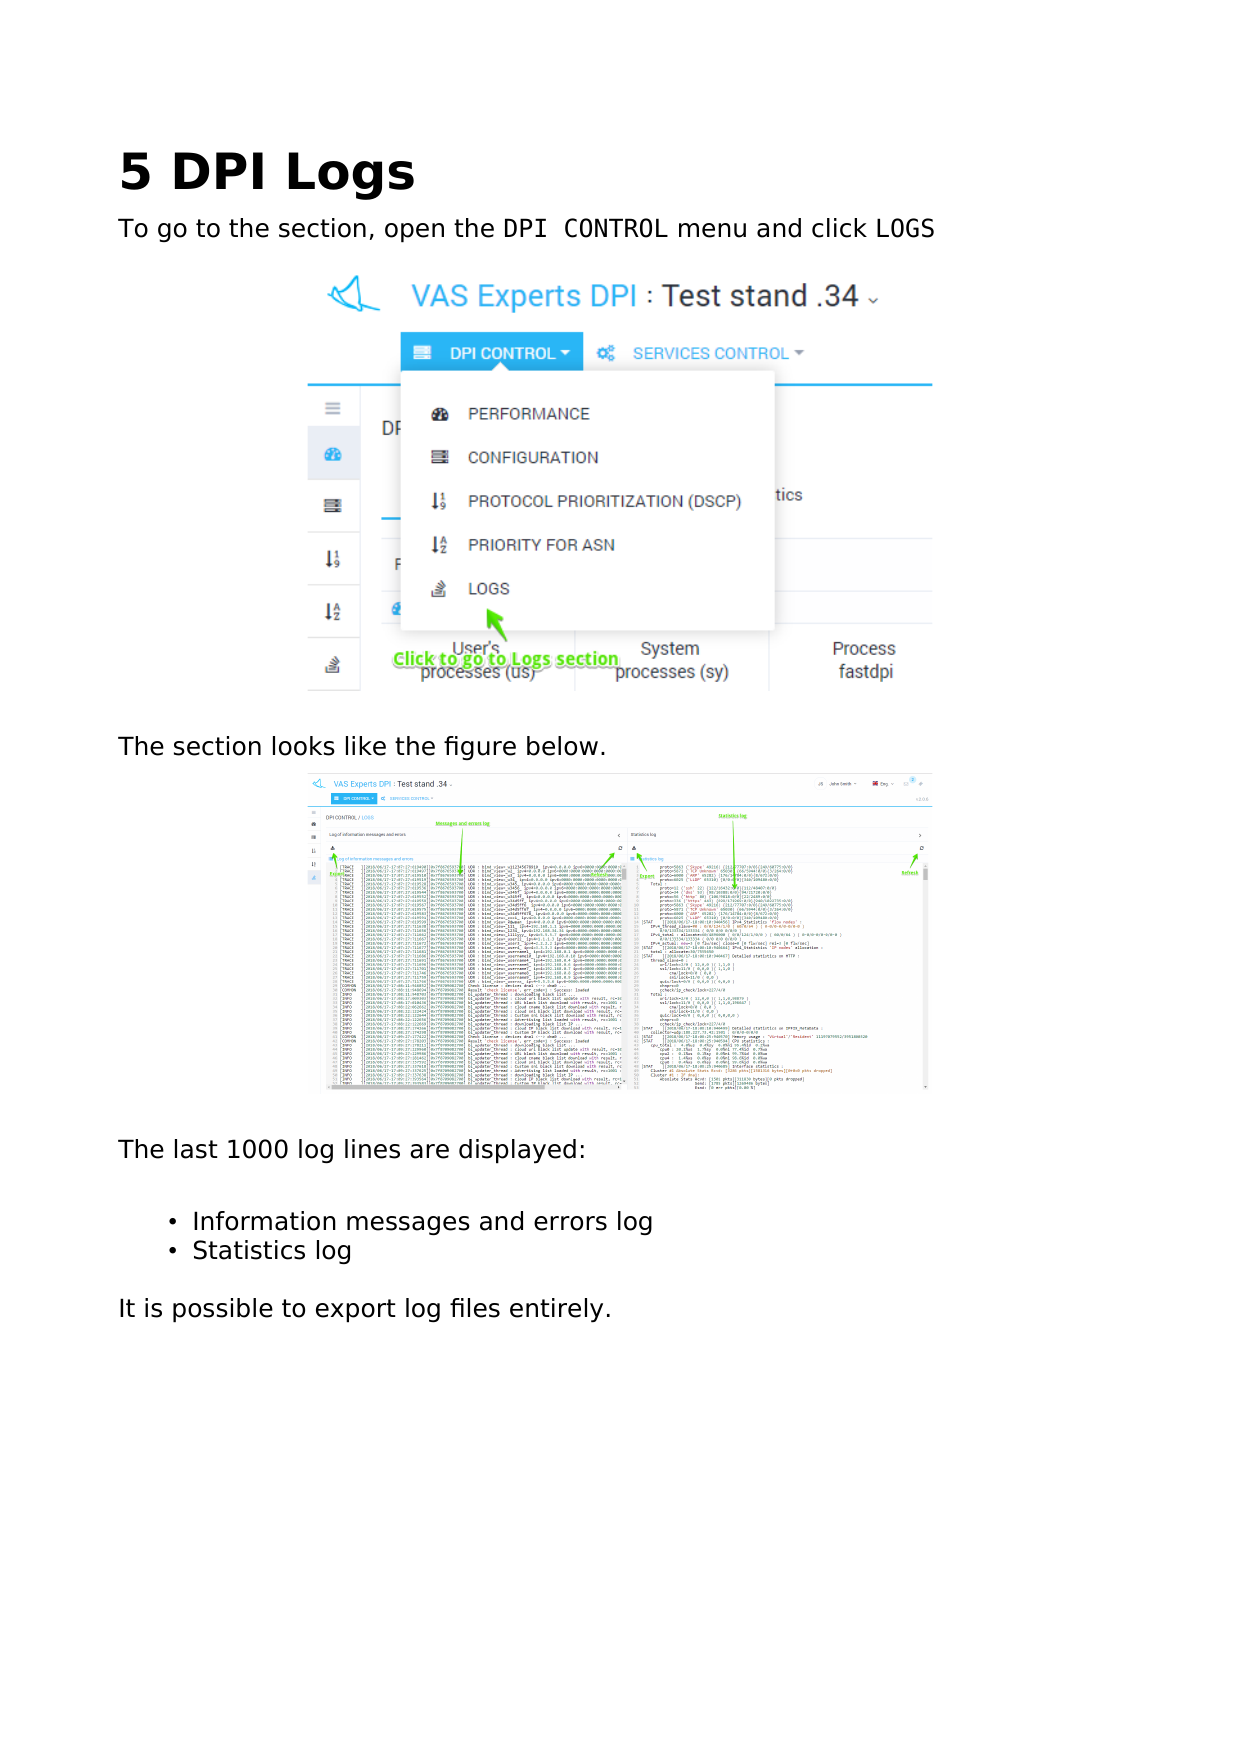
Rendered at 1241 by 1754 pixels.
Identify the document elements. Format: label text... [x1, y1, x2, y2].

picture [307, 773, 933, 1094]
text It is possible to export log files entirely. [118, 1295, 1122, 1324]
text The last 1000 log lines are displayed: [118, 1136, 1122, 1165]
subtitle 5 DPI Logs [118, 143, 1122, 201]
text To go to the section, open the DPI CONTROL menu and click LOGS [118, 214, 1122, 243]
list Statistics log [177, 1236, 1122, 1265]
picture [307, 255, 933, 691]
list Information messages and errors log [177, 1207, 1122, 1236]
text The section looks like the figure below. [118, 732, 1122, 761]
